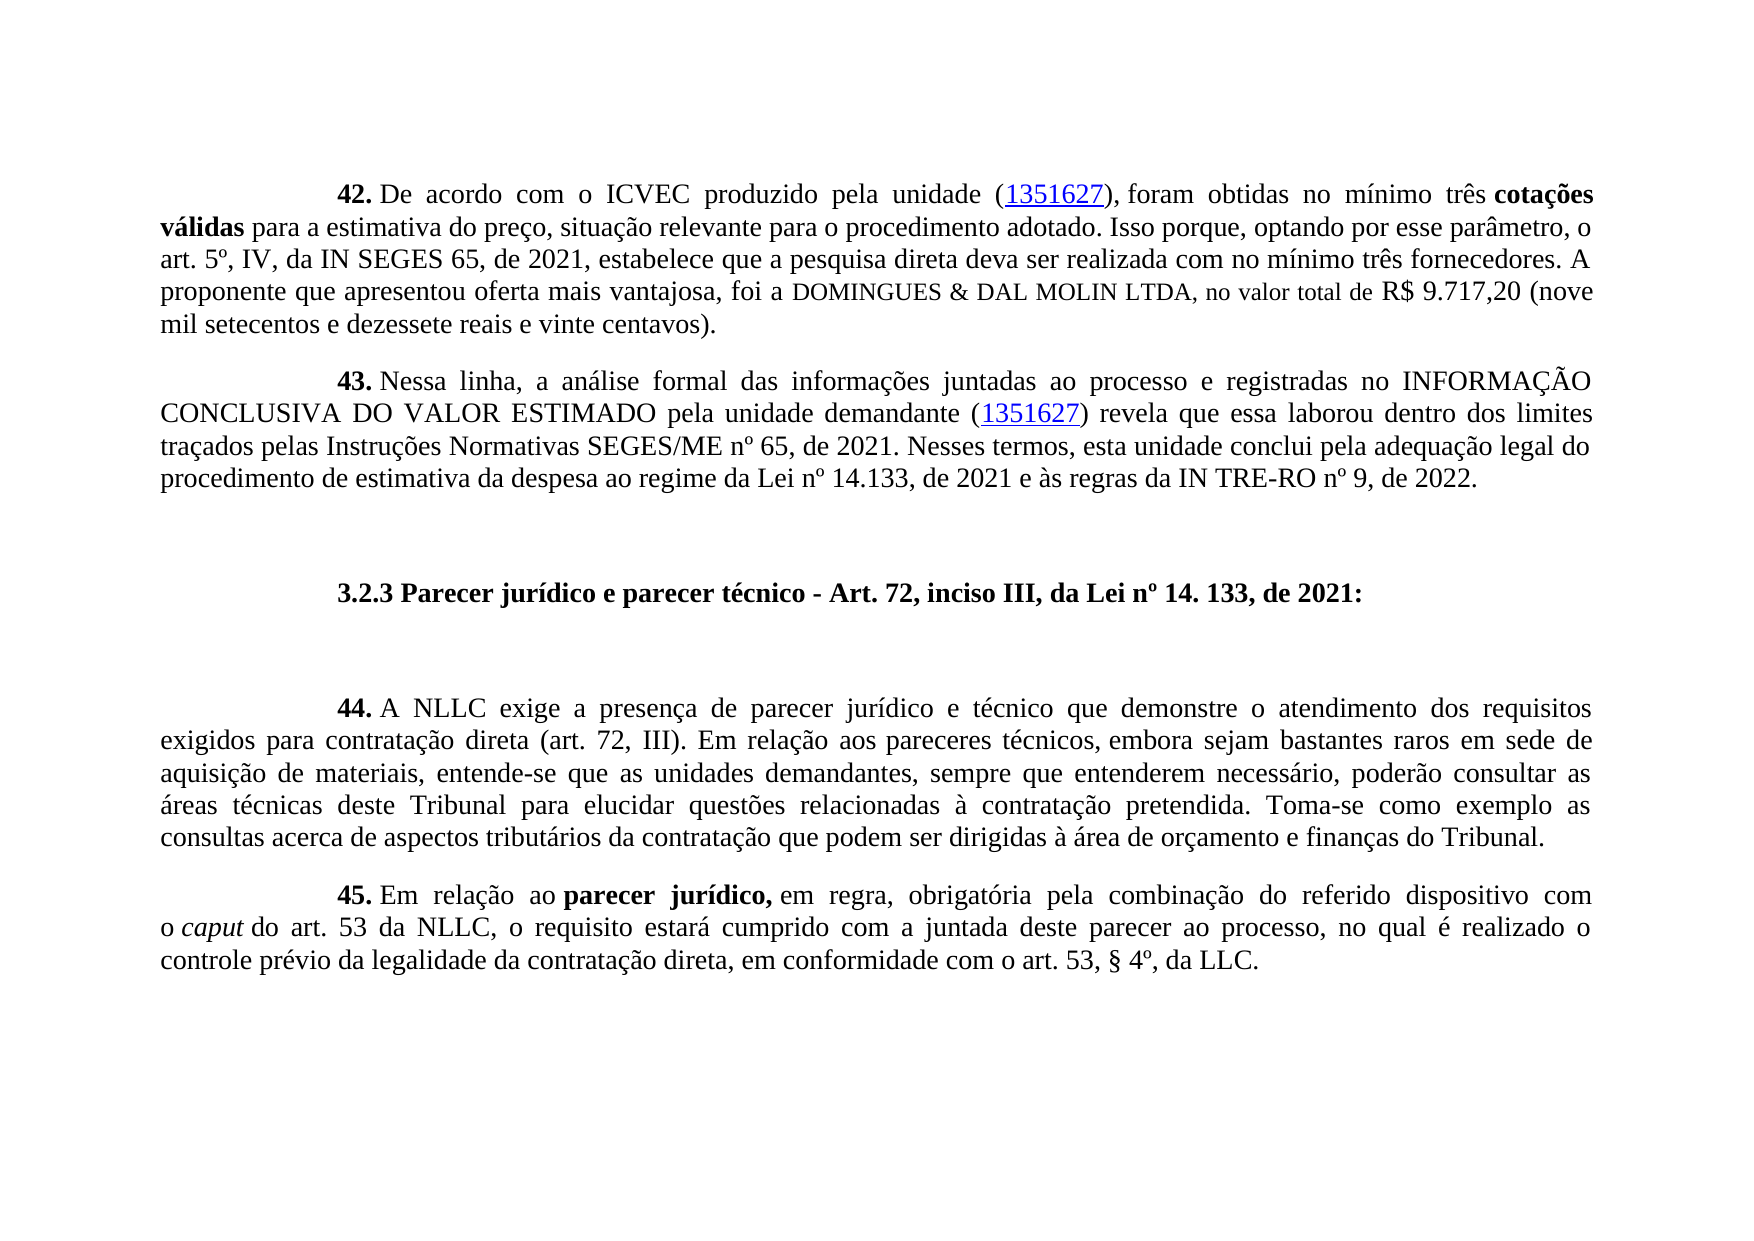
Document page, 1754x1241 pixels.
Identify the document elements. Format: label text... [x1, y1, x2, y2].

text 44. A NLLC exige a presença de parecer jurídico e técnico que demonstre o atendimento dos requisitos exigidos para contratação direta (art. 72, III). Em relação aos pareceres técnicos, embora sejam bastantes raros em sede de aquisição de materiais, entende-se que as unidades demandantes, sempre que entenderem necessário, poderão consultar as áreas técnicas deste Tribunal para elucidar questões relacionadas à contratação pretendida. Toma-se como exemplo as consultas acerca de aspectos tributários da contratação que podem ser dirigidas à área de orçamento e finanças do Tribunal. [160, 691, 1594, 853]
text 45. Em relação ao parecer jurídico, em regra, obrigatória pela combinação do referido dispositivo com o caput do art. 53 da NLLC, o requisito estará cumprido com a juntada deste parecer ao processo, no qual é realizado o controle prévio da legalidade da contratação direta, em conformidade com o art. 53, § 4º, da LLC. [160, 878, 1594, 975]
text 3.2.3 Parecer jurídico e parecer técnico - Art. 72, inciso III, da Lei nº 14. 133, de 2021: [160, 576, 1594, 608]
text 43. Nessa linha, a análise formal das informações juntadas ao processo e registradas no INFORMAÇÃO CONCLUSIVA DO VALOR ESTIMADO pela unidade demandante (1351627) revela que essa laborou dentro dos limites traçados pelas Instruções Normativas SEGES/ME nº 65, de 2021. Nesses termos, esta unidade conclui pela adequação legal do procedimento de estimativa da despesa ao regime da Lei nº 14.133, de 2021 e às regras da IN TRE-RO nº 9, de 2022. [160, 364, 1594, 494]
text 42. De acordo com o ICVEC produzido pela unidade (1351627), foram obtidas no mínimo três cotações válidas para a estimativa do preço, situação relevante para o procedimento adotado. Isso porque, optando por esse parâmetro, o art. 5º, IV, da IN SEGES 65, de 2021, estabelece que a pesquisa direta deva ser realizada com no mínimo três fornecedores. A proponente que apresentou oferta mais vantajosa, foi a DOMINGUES & DAL MOLIN LTDA, no valor total de R$ 9.717,20 (nove mil setecentos e dezessete reais e vinte centavos). [160, 177, 1594, 339]
